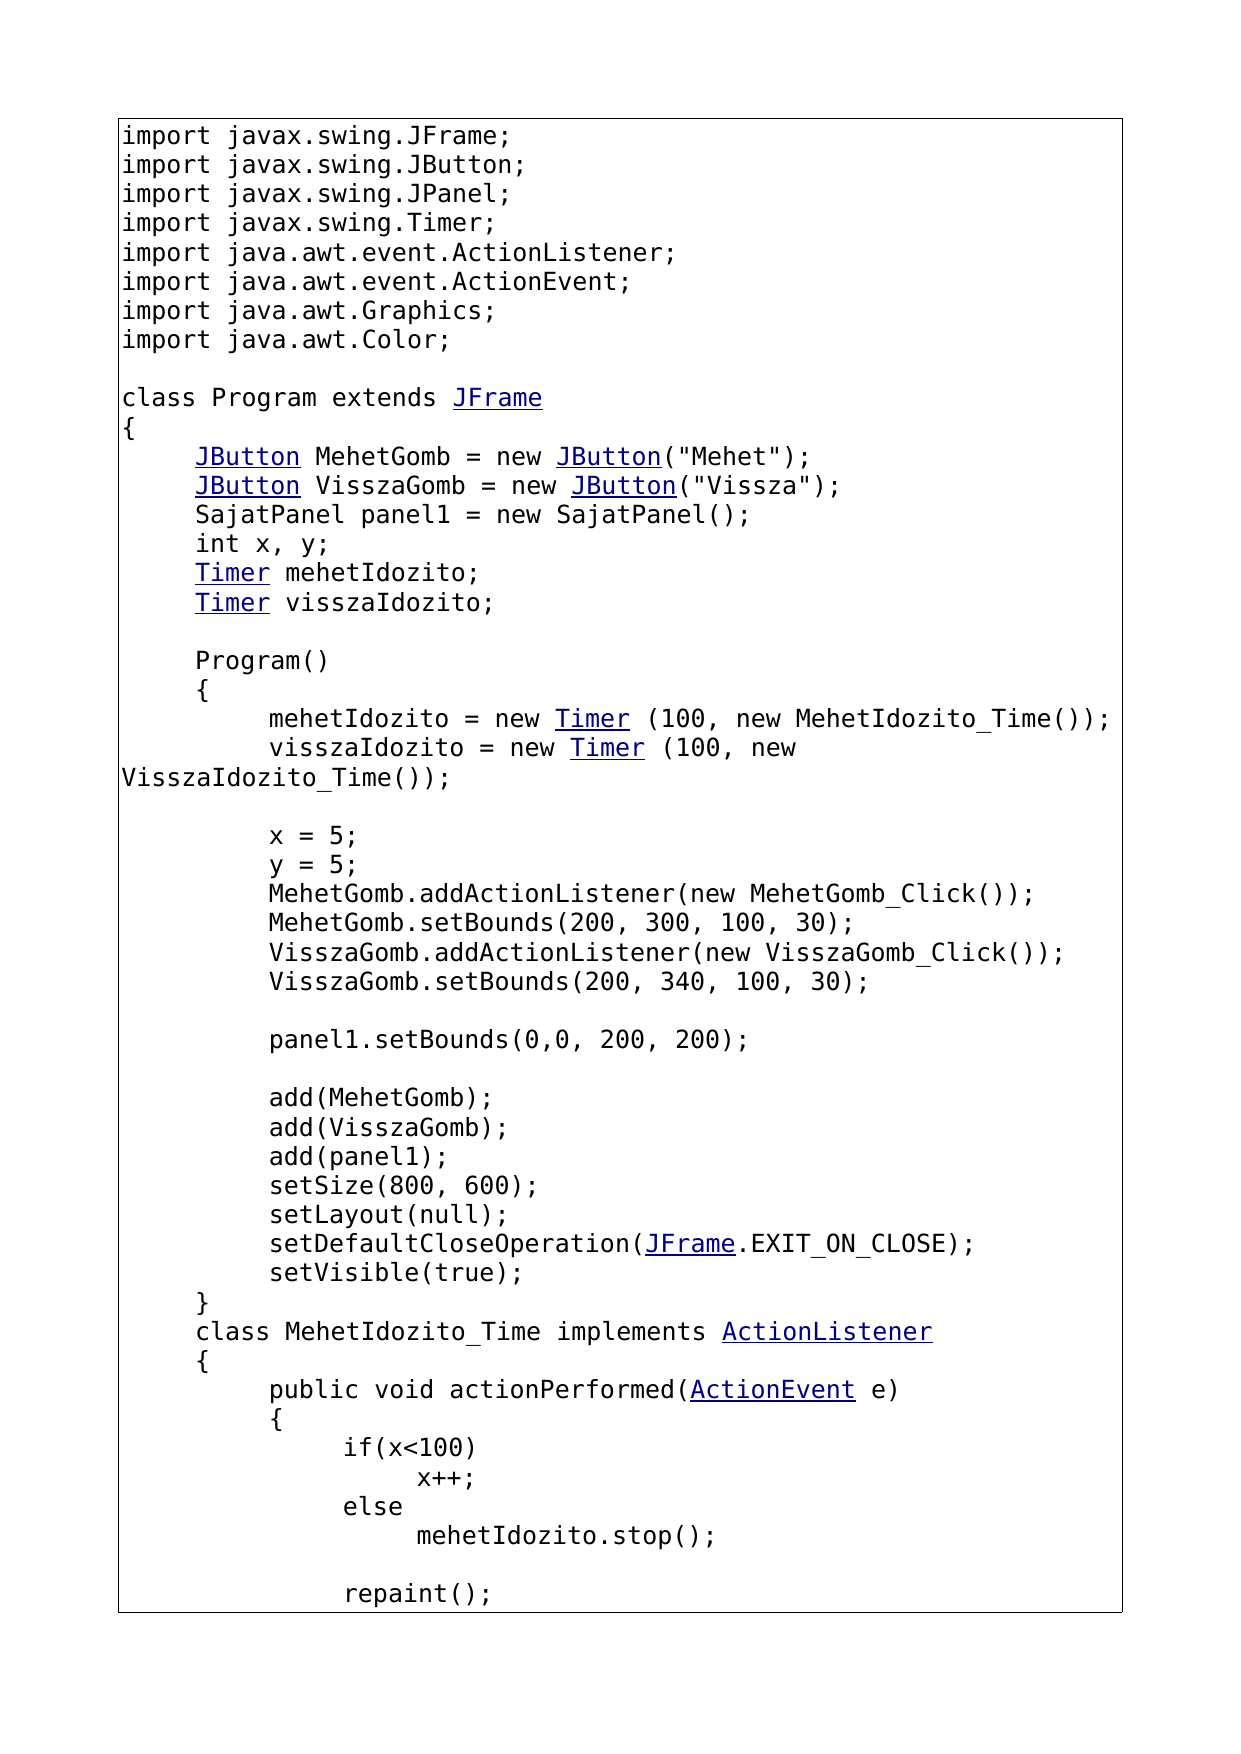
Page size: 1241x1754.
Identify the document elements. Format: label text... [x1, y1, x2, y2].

table_header import javax.swing.JFrame; import javax.swing.JButton; import javax.swing.JPanel; import javax.swing.Timer; import java.awt.event.ActionListener; import java.awt.event.ActionEvent; import java.awt.Graphics; import java.awt.Color; class Program extends JFrame { JButton MehetGomb = new JButton("Mehet"); JButton VisszaGomb = new JButton("Vissza"); SajatPanel panel1 = new SajatPanel(); int x, y; Timer mehetIdozito; Timer visszaIdozito; Program() { mehetIdozito = new Timer (100, new MehetIdozito_Time()); visszaIdozito = new Timer (100, new VisszaIdozito_Time()); x = 5; y = 5; MehetGomb.addActionListener(new MehetGomb_Click()); MehetGomb.setBounds(200, 300, 100, 30); VisszaGomb.addActionListener(new VisszaGomb_Click()); VisszaGomb.setBounds(200, 340, 100, 30); panel1.setBounds(0,0, 200, 200); add(MehetGomb); add(VisszaGomb); add(panel1); setSize(800, 600); setLayout(null); setDefaultCloseOperation(JFrame.EXIT_ON_CLOSE); setVisible(true); } class MehetIdozito_Time implements ActionListener { public void actionPerformed(ActionEvent e) { if(x<100) x++; else mehetIdozito.stop(); repaint(); [119, 119, 1122, 1612]
